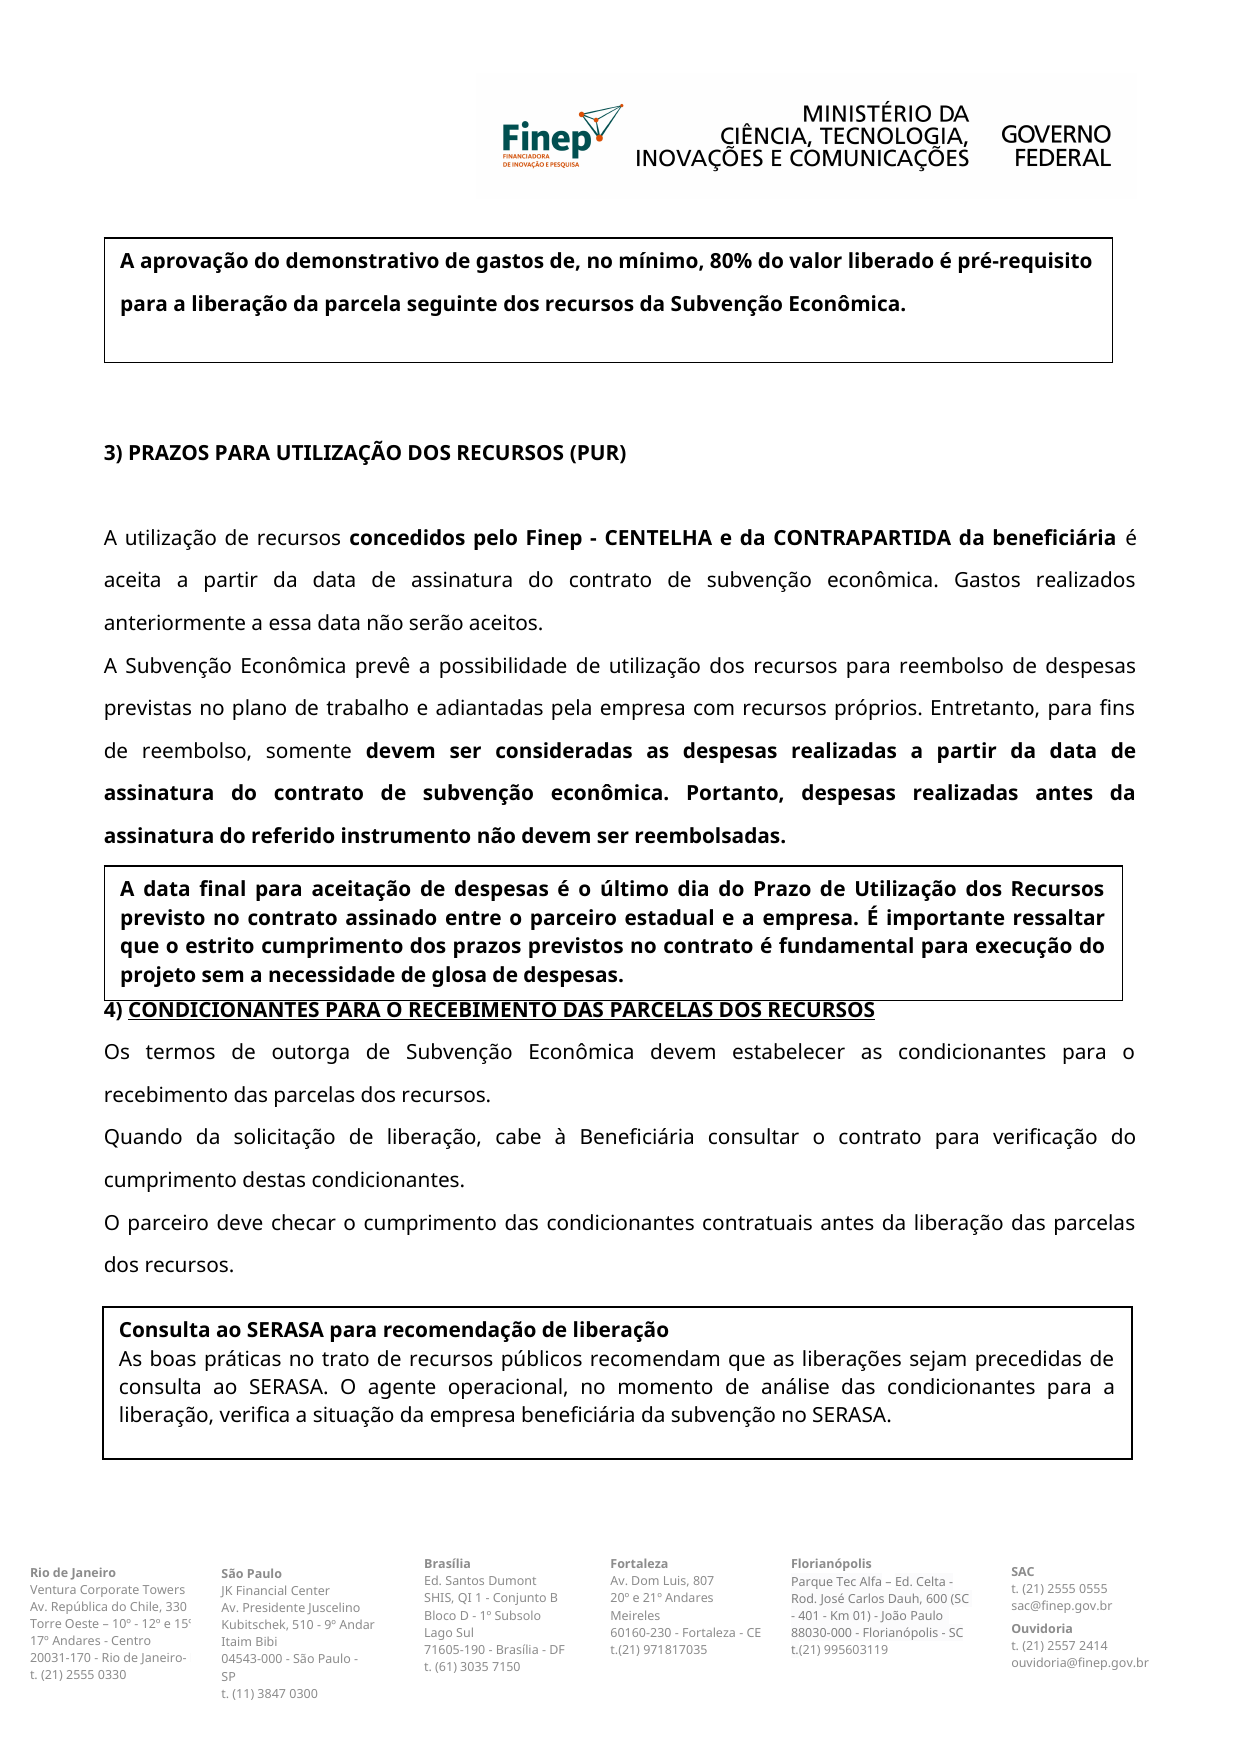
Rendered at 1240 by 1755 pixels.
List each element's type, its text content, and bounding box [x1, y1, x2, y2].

text Os termos de outorga de Subvenção Econômica devem estabelecer as condicionantes para o recebimento das parcelas dos recursos. [103, 1037, 1137, 1108]
subtitle 3) PRAZOS PARA UTILIZAÇÃO DOS RECURSOS (PUR) [103, 438, 1137, 466]
text A data final para aceitação de despesas é o último dia do Prazo de Utilização dos Recursos previsto no contrato assinado entre o parceiro estadual e a empresa. É importante ressaltar que o estrito cumprimento dos prazos previstos no contrato é fundamental para execução do projeto sem a necessidade de glosa de despesas. [120, 874, 1107, 988]
text A Subvenção Econômica prevê a possibilidade de utilização dos recursos para reembolso de despesas previstas no plano de trabalho e adiantadas pela empresa com recursos próprios. Entretanto, para fins de reembolso, somente devem ser consideradas as despesas realizadas a partir da data de assinatura do contrato de subvenção econômica. Portanto, despesas realizadas antes da assinatura do referido instrumento não devem ser reembolsadas. [103, 651, 1137, 849]
text A aprovação do demonstrativo de gastos de, no mínimo, 80% do valor liberado é pré-requisito para a liberação da parcela seguinte dos recursos da Subvenção Econômica. [120, 246, 1096, 317]
text As boas práticas no trato de recursos públicos recomendam que as liberações sejam precedidas de consulta ao SERASA. O agente operacional, no momento de análise das condicionantes para a liberação, verifica a situação da empresa beneficiária da subvenção no SERASA. [119, 1344, 1116, 1429]
text Consulta ao SERASA para recomendação de liberação [119, 1315, 1116, 1344]
text O parceiro deve checar o cumprimento das condicionantes contratuais antes da liberação das parcelas dos recursos. [103, 1208, 1137, 1279]
text 4) CONDICIONANTES PARA O RECEBIMENTO DAS PARCELAS DOS RECURSOS [103, 995, 1137, 1023]
text Quando da solicitação de liberação, cabe à Beneficiária consultar o contrato para verificação do cumprimento destas condicionantes. [103, 1122, 1137, 1193]
text A utilização de recursos concedidos pelo Finep - CENTELHA e da CONTRAPARTIDA da beneficiária é aceita a partir da data de assinatura do contrato de subvenção econômica. Gastos realizados anteriormente a essa data não serão aceitos. [103, 523, 1137, 637]
